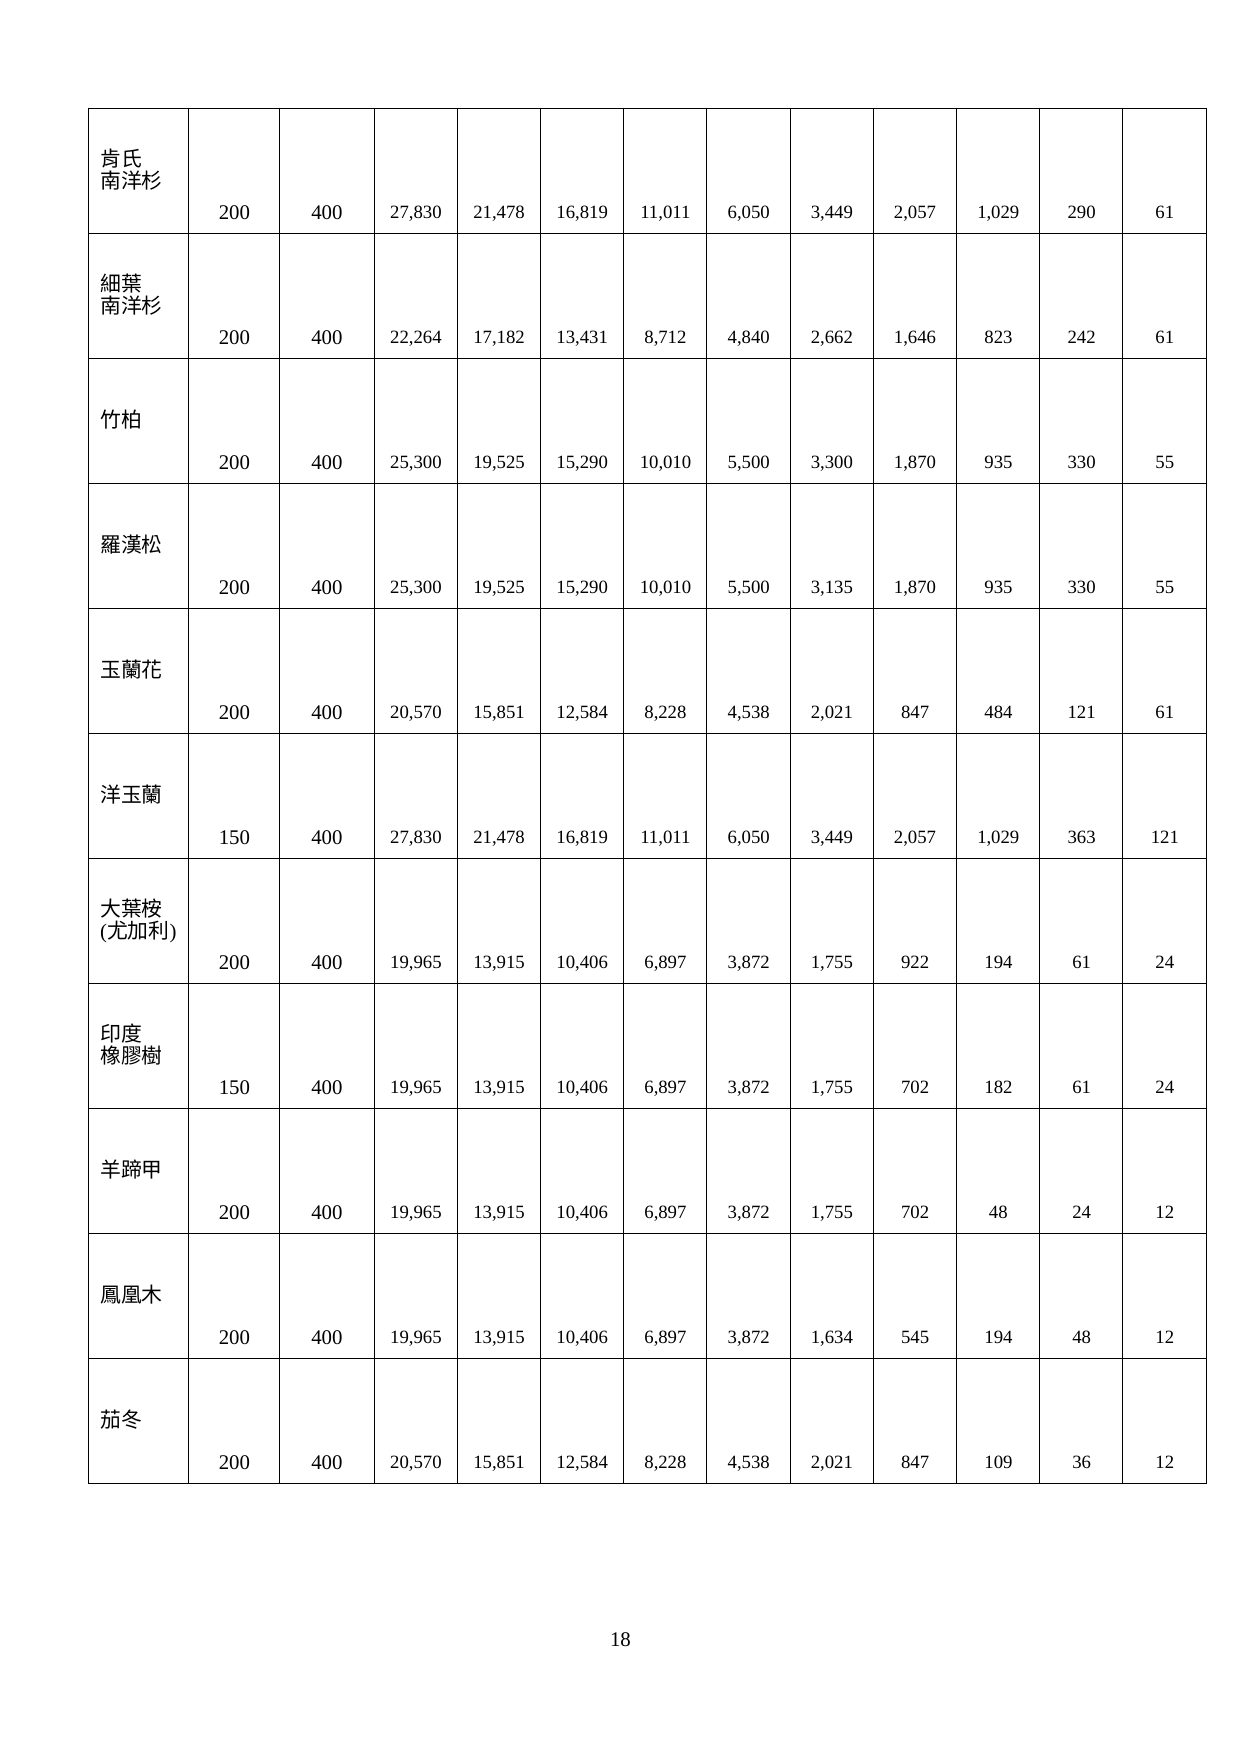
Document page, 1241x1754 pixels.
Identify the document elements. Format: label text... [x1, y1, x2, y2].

table_cell 16,819 [541, 109, 623, 233]
table_cell 6,897 [624, 1234, 706, 1358]
table_cell 19,965 [375, 1109, 457, 1233]
table_cell 1,870 [874, 484, 956, 608]
table_cell 13,915 [458, 984, 540, 1108]
table_cell 484 [957, 609, 1039, 733]
table_cell 194 [957, 859, 1039, 983]
table_cell 823 [957, 234, 1039, 358]
table_cell 200 [189, 1109, 279, 1233]
table_cell 400 [280, 1109, 374, 1233]
table_cell 48 [1040, 1234, 1122, 1358]
table_cell 200 [189, 484, 279, 608]
table_cell 61 [1123, 109, 1206, 233]
table_cell 12,584 [541, 1359, 623, 1483]
table_cell 羊蹄甲 [89, 1109, 188, 1233]
table_cell 3,872 [707, 984, 790, 1108]
table_cell 12 [1123, 1359, 1206, 1483]
table_cell 17,182 [458, 234, 540, 358]
table_cell 2,021 [791, 609, 873, 733]
table_cell 13,915 [458, 1234, 540, 1358]
table_cell 400 [280, 359, 374, 483]
table_cell 8,228 [624, 609, 706, 733]
table_cell 24 [1123, 984, 1206, 1108]
table_cell 109 [957, 1359, 1039, 1483]
table_cell 27,830 [375, 109, 457, 233]
table_cell 20,570 [375, 1359, 457, 1483]
table_cell 10,010 [624, 484, 706, 608]
table_cell 15,290 [541, 484, 623, 608]
table_cell 61 [1123, 234, 1206, 358]
table_cell 6,897 [624, 984, 706, 1108]
table_cell 12 [1123, 1109, 1206, 1233]
table_cell 702 [874, 984, 956, 1108]
table_cell 1,634 [791, 1234, 873, 1358]
table_cell 20,570 [375, 609, 457, 733]
table_cell 847 [874, 609, 956, 733]
table_cell 61 [1040, 984, 1122, 1108]
table_cell 1,755 [791, 859, 873, 983]
table_cell 3,300 [791, 359, 873, 483]
table_cell 8,228 [624, 1359, 706, 1483]
table_cell 玉蘭花 [89, 609, 188, 733]
table_cell 鳳凰木 [89, 1234, 188, 1358]
table_cell 10,406 [541, 984, 623, 1108]
table_cell 400 [280, 109, 374, 233]
table_cell 19,525 [458, 359, 540, 483]
table_cell 400 [280, 1359, 374, 1483]
table_cell 10,406 [541, 1234, 623, 1358]
table_cell 6,050 [707, 109, 790, 233]
table_cell 19,965 [375, 859, 457, 983]
table_cell 19,525 [458, 484, 540, 608]
table_cell 24 [1123, 859, 1206, 983]
table_cell 19,965 [375, 984, 457, 1108]
table_cell 400 [280, 609, 374, 733]
table_cell 3,872 [707, 859, 790, 983]
table_cell 935 [957, 484, 1039, 608]
table_cell 1,646 [874, 234, 956, 358]
table_cell 4,538 [707, 1359, 790, 1483]
table_cell 25,300 [375, 359, 457, 483]
table_cell 182 [957, 984, 1039, 1108]
table_cell 肯氏 南洋杉 [89, 109, 188, 233]
table_cell 洋玉蘭 [89, 734, 188, 858]
table_cell 1,870 [874, 359, 956, 483]
table_cell 1,029 [957, 734, 1039, 858]
table_cell 6,897 [624, 1109, 706, 1233]
table_cell 10,010 [624, 359, 706, 483]
table_cell 48 [957, 1109, 1039, 1233]
table_cell 290 [1040, 109, 1122, 233]
table_cell 194 [957, 1234, 1039, 1358]
table_cell 1,755 [791, 1109, 873, 1233]
table_cell 19,965 [375, 1234, 457, 1358]
table_cell 922 [874, 859, 956, 983]
table_cell 330 [1040, 484, 1122, 608]
table_cell 1,029 [957, 109, 1039, 233]
table_cell 200 [189, 859, 279, 983]
table_cell 13,431 [541, 234, 623, 358]
table_cell 400 [280, 234, 374, 358]
table_cell 363 [1040, 734, 1122, 858]
table_cell 36 [1040, 1359, 1122, 1483]
table_cell 13,915 [458, 1109, 540, 1233]
table_cell 702 [874, 1109, 956, 1233]
table_cell 竹柏 [89, 359, 188, 483]
table_cell 13,915 [458, 859, 540, 983]
table_cell 3,872 [707, 1234, 790, 1358]
table_cell 121 [1040, 609, 1122, 733]
table_cell 200 [189, 109, 279, 233]
table_cell 16,819 [541, 734, 623, 858]
table_cell 24 [1040, 1109, 1122, 1233]
table_cell 200 [189, 1359, 279, 1483]
table_cell 2,057 [874, 734, 956, 858]
table_cell 400 [280, 734, 374, 858]
table_cell 61 [1040, 859, 1122, 983]
table_cell 400 [280, 1234, 374, 1358]
table_cell 935 [957, 359, 1039, 483]
table_cell 3,449 [791, 109, 873, 233]
table_cell 12,584 [541, 609, 623, 733]
table_cell 5,500 [707, 484, 790, 608]
table_cell 4,538 [707, 609, 790, 733]
table_cell 12 [1123, 1234, 1206, 1358]
table_cell 3,135 [791, 484, 873, 608]
table_cell 545 [874, 1234, 956, 1358]
table_cell 15,851 [458, 1359, 540, 1483]
table_cell 8,712 [624, 234, 706, 358]
table_cell 3,449 [791, 734, 873, 858]
table_cell 242 [1040, 234, 1122, 358]
table_cell 羅漢松 [89, 484, 188, 608]
table_cell 大葉桉(尤加利) [89, 859, 188, 983]
table_cell 細葉 南洋杉 [89, 234, 188, 358]
table_cell 121 [1123, 734, 1206, 858]
table_cell 330 [1040, 359, 1122, 483]
table_cell 10,406 [541, 859, 623, 983]
table_cell 6,050 [707, 734, 790, 858]
table_cell 55 [1123, 484, 1206, 608]
table_cell 3,872 [707, 1109, 790, 1233]
table_cell 200 [189, 1234, 279, 1358]
table_cell 15,851 [458, 609, 540, 733]
table_cell 11,011 [624, 734, 706, 858]
table_cell 21,478 [458, 734, 540, 858]
table_cell 茄冬 [89, 1359, 188, 1483]
table_cell 55 [1123, 359, 1206, 483]
table_cell 400 [280, 859, 374, 983]
table_cell 150 [189, 984, 279, 1108]
table_cell 5,500 [707, 359, 790, 483]
table_cell 2,662 [791, 234, 873, 358]
table_cell 847 [874, 1359, 956, 1483]
table_cell 21,478 [458, 109, 540, 233]
table_cell 200 [189, 234, 279, 358]
table_cell 400 [280, 984, 374, 1108]
table_cell 15,290 [541, 359, 623, 483]
table_cell 61 [1123, 609, 1206, 733]
table_cell 25,300 [375, 484, 457, 608]
table_cell 22,264 [375, 234, 457, 358]
table_cell 10,406 [541, 1109, 623, 1233]
table_cell 2,021 [791, 1359, 873, 1483]
table_cell 200 [189, 359, 279, 483]
table_cell 印度 橡膠樹 [89, 984, 188, 1108]
table_cell 200 [189, 609, 279, 733]
table_cell 1,755 [791, 984, 873, 1108]
table_cell 4,840 [707, 234, 790, 358]
table_cell 150 [189, 734, 279, 858]
table_cell 2,057 [874, 109, 956, 233]
table_cell 6,897 [624, 859, 706, 983]
table_cell 27,830 [375, 734, 457, 858]
table_cell 11,011 [624, 109, 706, 233]
table_cell 400 [280, 484, 374, 608]
